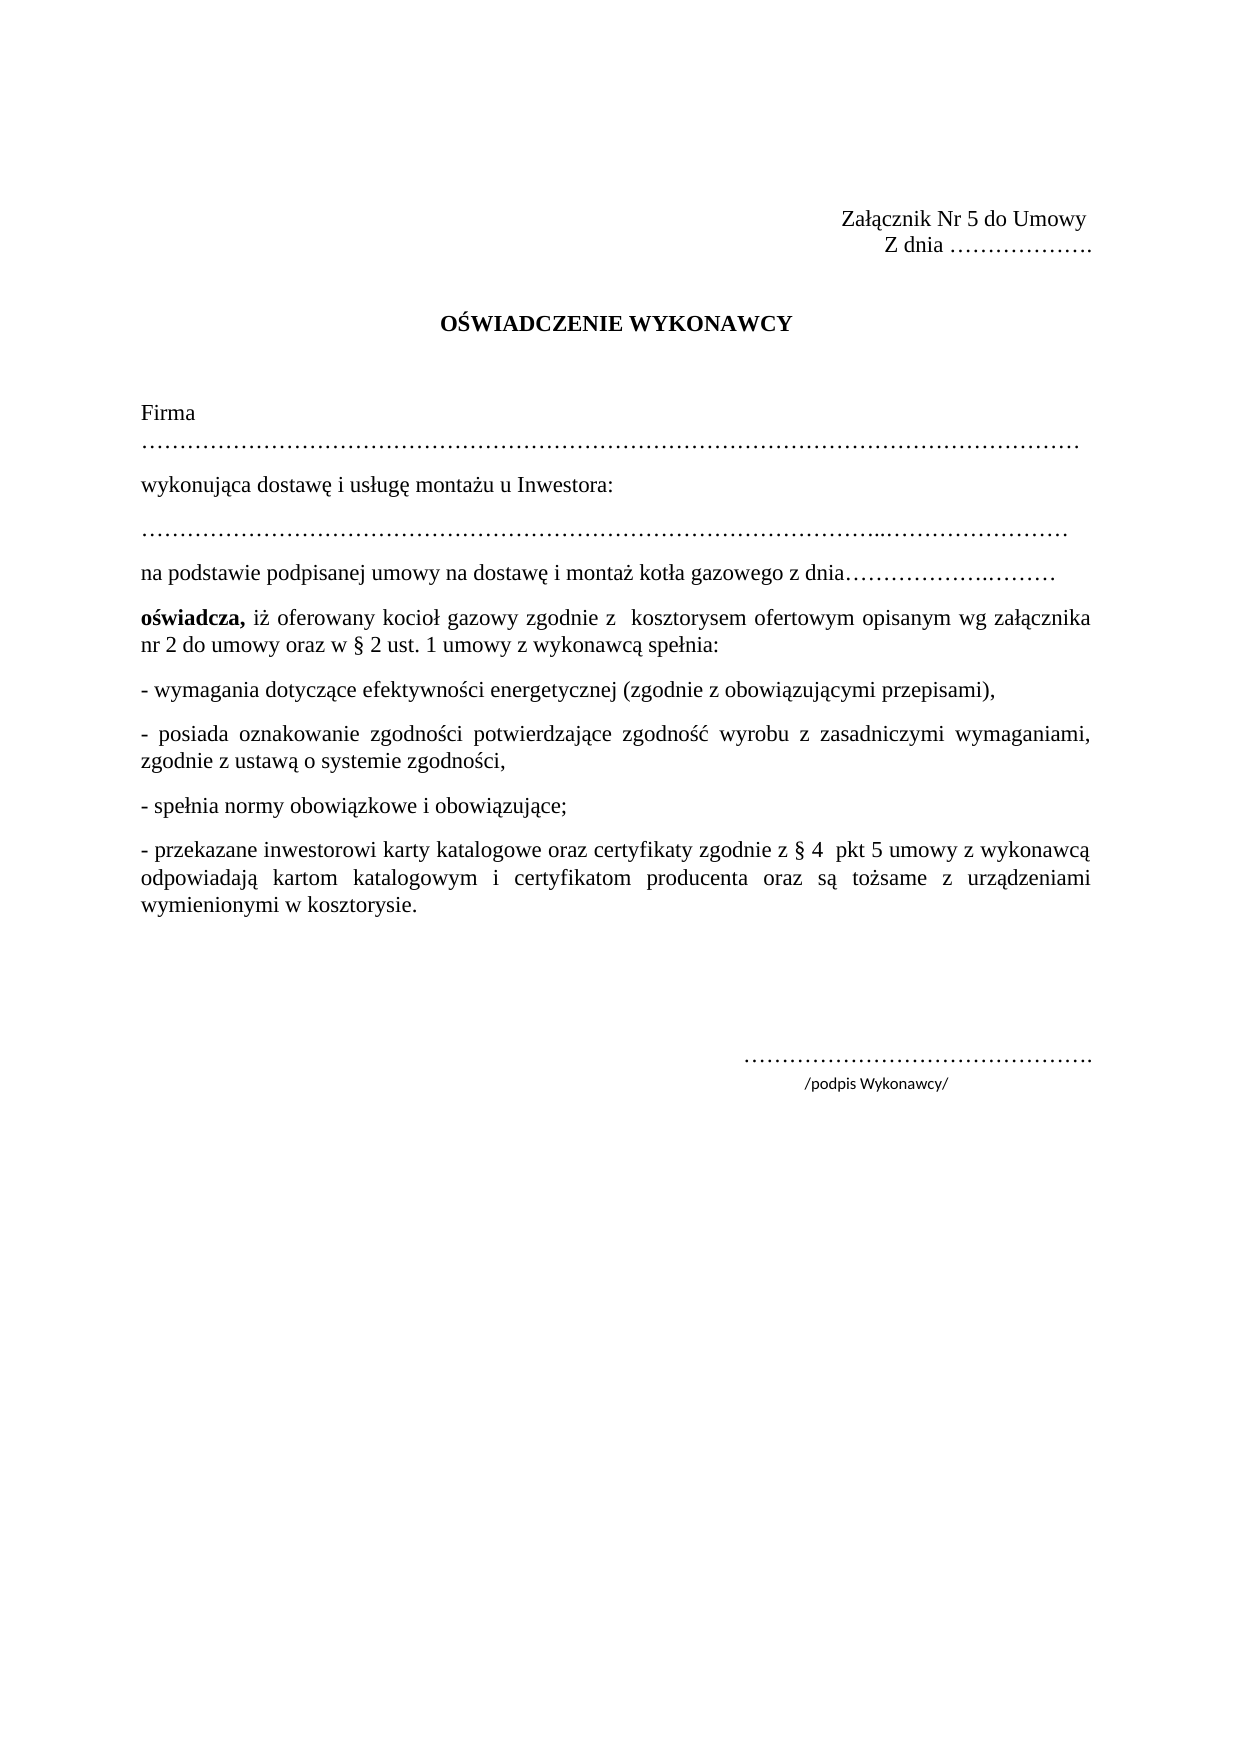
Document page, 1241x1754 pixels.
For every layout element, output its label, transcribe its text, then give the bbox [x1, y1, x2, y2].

text - przekazane inwestorowi karty katalogowe oraz certyfikaty zgodnie z § 4 pkt 5 umowy z wykonawcą odpowiadają kartom katalogowym i certyfikatom producenta oraz są tożsame z urządzeniami wymienionymi w kosztorysie. [141, 836, 1092, 918]
text ……………………………………………………………………………………..…………………… [141, 515, 1092, 542]
text na podstawie podpisanej umowy na dostawę i montaż kotła gazowego z dnia……………….……… [141, 559, 1092, 586]
text Załącznik Nr 5 do Umowy [141, 205, 1092, 231]
text Z dnia ………………. [141, 231, 1092, 258]
text /podpis Wykonawcy/ [141, 1067, 1092, 1095]
text ………………………………………. [141, 1041, 1092, 1067]
text - wymagania dotyczące efektywności energetycznej (zgodnie z obowiązującymi przepisami), [141, 676, 1092, 702]
text - spełnia normy obowiązkowe i obowiązujące; [141, 792, 1092, 818]
text oświadcza, iż oferowany kocioł gazowy zgodnie z kosztorysem ofertowym opisanym wg załącznika nr 2 do umowy oraz w § 2 ust. 1 umowy z wykonawcą spełnia: [141, 604, 1092, 658]
text OŚWIADCZENIE WYKONAWCY [141, 311, 1092, 337]
text - posiada oznakowanie zgodności potwierdzające zgodność wyrobu z zasadniczymi wymaganiami, zgodnie z ustawą o systemie zgodności, [141, 720, 1092, 774]
text wykonująca dostawę i usługę montażu u Inwestora: [141, 471, 1092, 497]
text Firma …………………………………………………………………………………………………………… [141, 399, 1092, 453]
